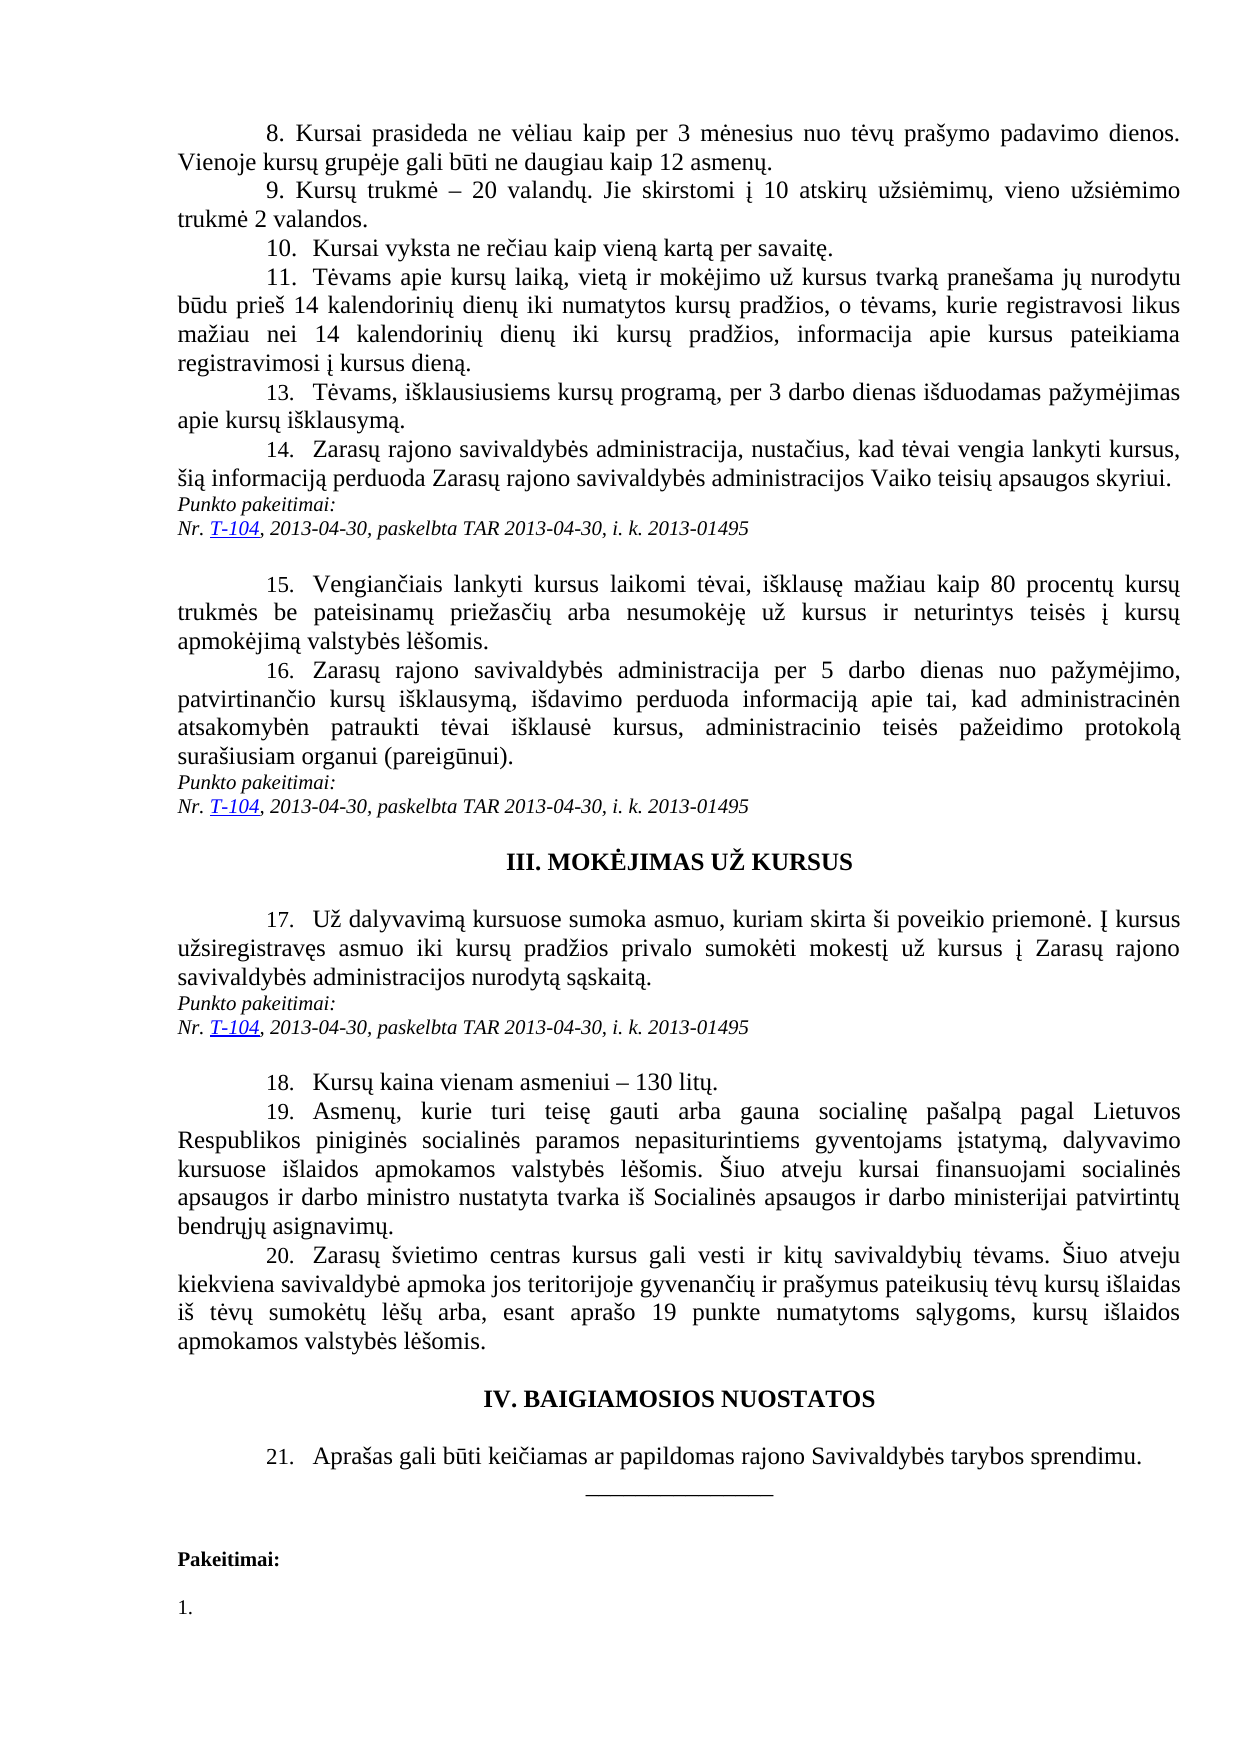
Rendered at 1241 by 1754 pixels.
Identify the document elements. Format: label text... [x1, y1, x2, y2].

text Pakeitimai: [177, 1547, 1181, 1571]
text 16. Zarasų rajono savivaldybės administracija per 5 darbo dienas nuo pažymėjimo, patvirtinančio kursų išklausymą, išdavimo perduoda informaciją apie tai, kad administracinėn atsakomybėn patraukti tėvai išklausė kursus, administracinio teisės pažeidimo protokolą surašiusiam organui (pareigūnui). [177, 655, 1181, 770]
text 10. Kursai vyksta ne rečiau kaip vieną kartą per savaitę. [177, 233, 1181, 262]
text 19. Asmenų, kurie turi teisę gauti arba gauna socialinę pašalpą pagal Lietuvos Respublikos piniginės socialinės paramos nepasiturintiems gyventojams įstatymą, dalyvavimo kursuose išlaidos apmokamos valstybės lėšomis. Šiuo atveju kursai finansuojami socialinės apsaugos ir darbo ministro nustatyta tvarka iš Socialinės apsaugos ir darbo ministerijai patvirtintų bendrųjų asignavimų. [177, 1096, 1181, 1240]
text Punkto pakeitimai: [177, 492, 1181, 516]
text 1. [177, 1595, 1181, 1619]
text 13. Tėvams, išklausiusiems kursų programą, per 3 darbo dienas išduodamas pažymėjimas apie kursų išklausymą. [177, 377, 1181, 434]
text 17. Už dalyvavimą kursuose sumoka asmuo, kuriam skirta ši poveikio priemonė. Į kursus užsiregistravęs asmuo iki kursų pradžios privalo sumokėti mokestį už kursus į Zarasų rajono savivaldybės administracijos nurodytą sąskaitą. [177, 904, 1181, 991]
text 14. Zarasų rajono savivaldybės administracija, nustačius, kad tėvai vengia lankyti kursus, šią informaciją perduoda Zarasų rajono savivaldybės administracijos Vaiko teisių apsaugos skyriui. [177, 434, 1181, 492]
text 9. Kursų trukmė – 20 valandų. Jie skirstomi į 10 atskirų užsiėmimų, vieno užsiėmimo trukmė 2 valandos. [177, 176, 1181, 233]
text 8. Kursai prasideda ne vėliau kaip per 3 mėnesius nuo tėvų prašymo padavimo dienos. Vienoje kursų grupėje gali būti ne daugiau kaip 12 asmenų. [177, 118, 1181, 176]
text Nr. T-104, 2013-04-30, paskelbta TAR 2013-04-30, i. k. 2013-01495 [177, 516, 1181, 540]
text Punkto pakeitimai: [177, 991, 1181, 1015]
text IV. BAIGIAMOSIOS NUOSTATOS [177, 1384, 1181, 1412]
text 18. Kursų kaina vienam asmeniui – 130 litų. [177, 1067, 1181, 1096]
text 20. Zarasų švietimo centras kursus gali vesti ir kitų savivaldybių tėvams. Šiuo atveju kiekviena savivaldybė apmoka jos teritorijoje gyvenančių ir prašymus pateikusių tėvų kursų išlaidas iš tėvų sumokėtų lėšų arba, esant aprašo 19 punkte numatytoms sąlygoms, kursų išlaidos apmokamos valstybės lėšomis. [177, 1240, 1181, 1355]
text _______________ [177, 1470, 1181, 1499]
text 21. Aprašas gali būti keičiamas ar papildomas rajono Savivaldybės tarybos sprendimu. [177, 1441, 1181, 1470]
text 15. Vengiančiais lankyti kursus laikomi tėvai, išklausę mažiau kaip 80 procentų kursų trukmės be pateisinamų priežasčių arba nesumokėję už kursus ir neturintys teisės į kursų apmokėjimą valstybės lėšomis. [177, 569, 1181, 655]
text Nr. T-104, 2013-04-30, paskelbta TAR 2013-04-30, i. k. 2013-01495 [177, 1015, 1181, 1039]
text III. MOKĖJIMAS UŽ KURSUS [177, 847, 1181, 876]
text Punkto pakeitimai: [177, 770, 1181, 794]
text 11. Tėvams apie kursų laiką, vietą ir mokėjimo už kursus tvarką pranešama jų nurodytu būdu prieš 14 kalendorinių dienų iki numatytos kursų pradžios, o tėvams, kurie registravosi likus mažiau nei 14 kalendorinių dienų iki kursų pradžios, informacija apie kursus pateikiama registravimosi į kursus dieną. [177, 262, 1181, 377]
text Nr. T-104, 2013-04-30, paskelbta TAR 2013-04-30, i. k. 2013-01495 [177, 794, 1181, 818]
